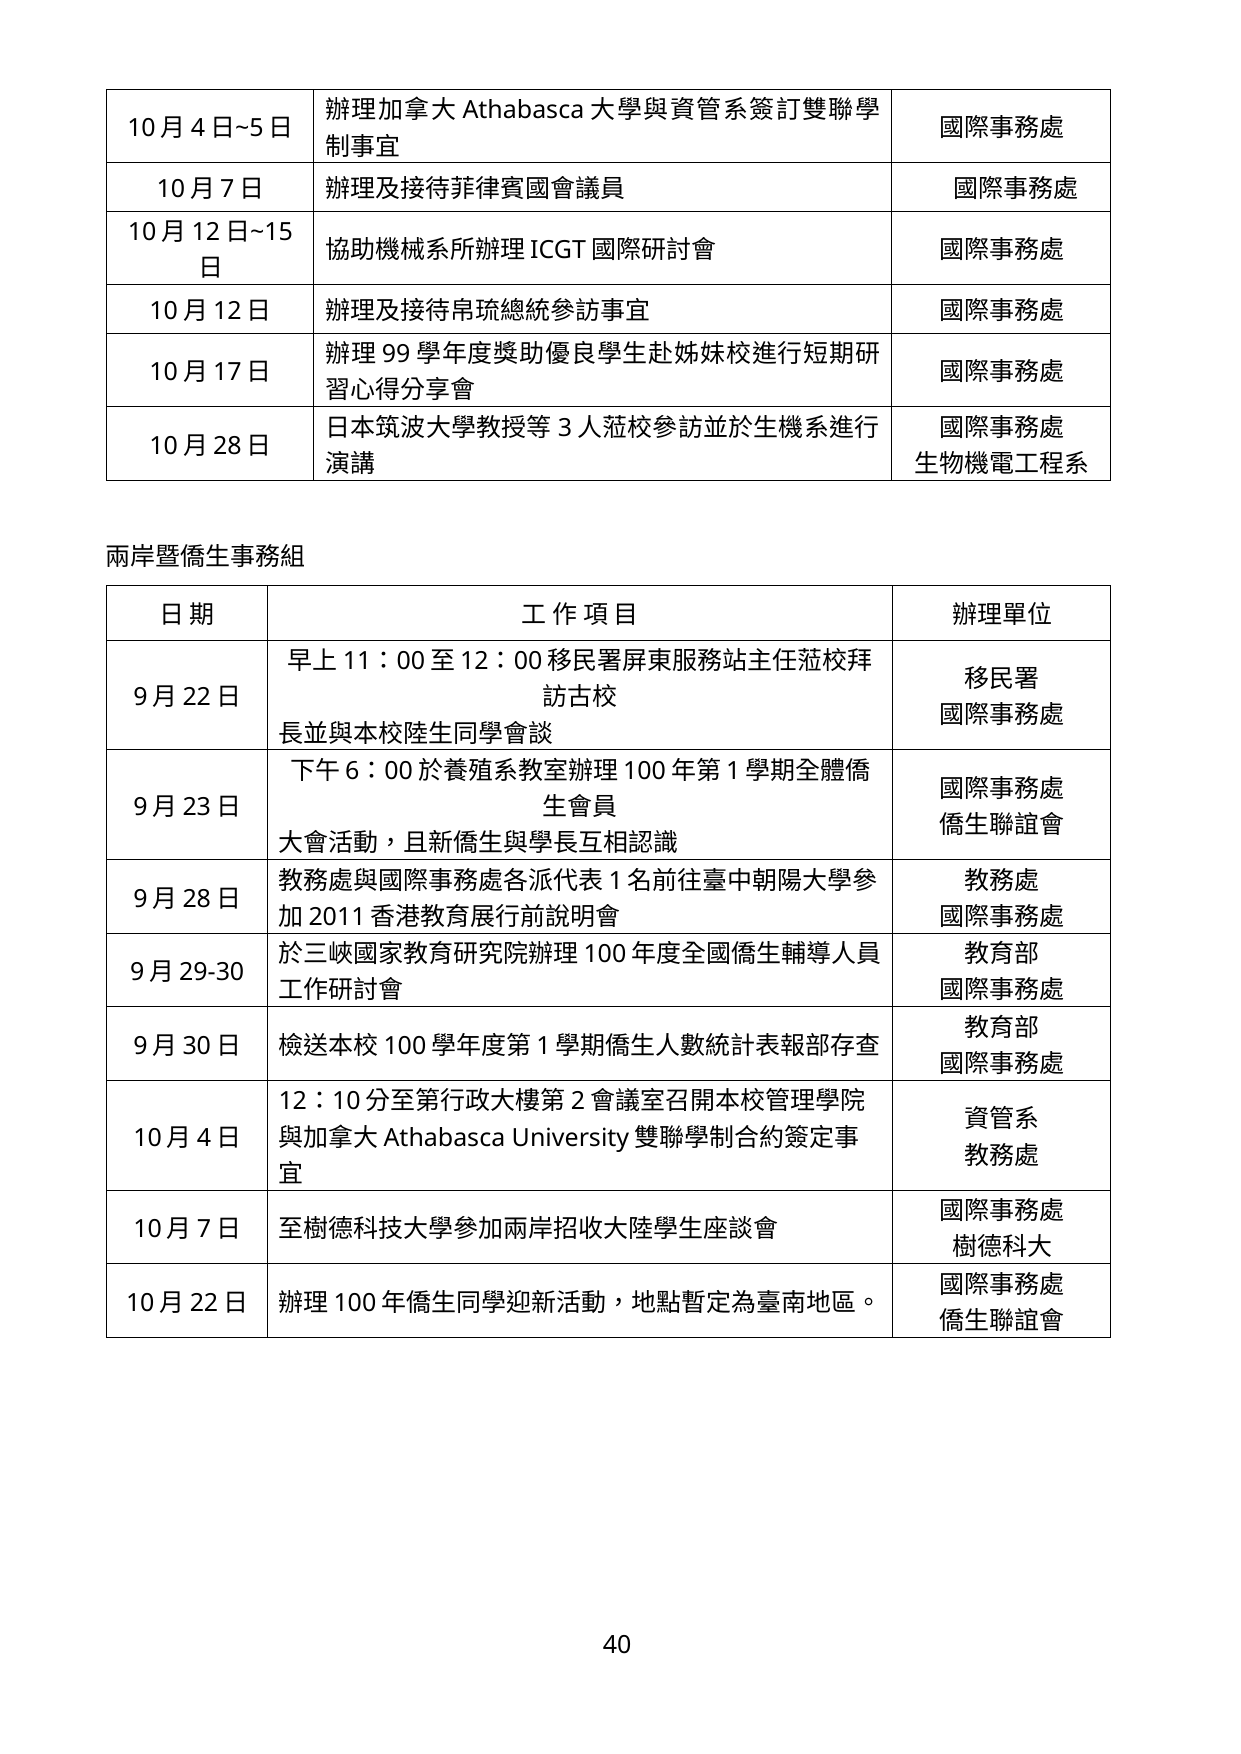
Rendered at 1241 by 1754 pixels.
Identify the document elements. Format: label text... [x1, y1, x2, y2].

table_cell 辦理100年僑生同學迎新活動，地點暫定為臺南地區。 [268, 1264, 892, 1337]
table_cell 9月28日 [107, 860, 267, 933]
table_cell 早上11：00至12：00移民署屏東服務站主任蒞校拜訪古校 長並與本校陸生同學會談 [268, 641, 892, 749]
table_cell 10月12日 [107, 285, 313, 333]
table_cell 國際事務處 [892, 212, 1110, 284]
table_cell 國際事務處 生物機電工程系 [892, 407, 1110, 480]
table_cell 教育部 國際事務處 [893, 1007, 1110, 1080]
table_cell 10月17日 [107, 334, 313, 406]
table_cell 教務處 國際事務處 [893, 860, 1110, 933]
table_cell 辦理及接待菲律賓國會議員 [314, 163, 891, 211]
table_cell 9月30日 [107, 1007, 267, 1080]
table_cell 教務處與國際事務處各派代表1名前往臺中朝陽大學參加2011香港教育展行前說明會 [268, 860, 892, 933]
table_cell 協助機械系所辦理ICGT國際研討會 [314, 212, 891, 284]
table_cell 國際事務處 [892, 163, 1110, 211]
table_cell 國際事務處 僑生聯誼會 [893, 1264, 1110, 1337]
text 兩岸暨僑生事務組 [106, 536, 1122, 572]
table_cell 10月22日 [107, 1264, 267, 1337]
table_cell 至樹德科技大學參加兩岸招收大陸學生座談會 [268, 1191, 892, 1263]
table_cell 辦理加拿大Athabasca大學與資管系簽訂雙聯學制事宜 [314, 90, 891, 162]
table_cell 教育部 國際事務處 [893, 934, 1110, 1006]
table_cell 12：10分至第行政大樓第2會議室召開本校管理學院與加拿大Athabasca University雙聯學制合約簽定事宜 [268, 1081, 892, 1189]
table_cell 辦理99學年度獎助優良學生赴姊妹校進行短期研習心得分享會 [314, 334, 891, 406]
table_cell 10月28日 [107, 407, 313, 480]
table_cell 於三峽國家教育研究院辦理100年度全國僑生輔導人員工作研討會 [268, 934, 892, 1006]
table_cell 10月12日~15日 [107, 212, 313, 284]
table_cell 10月4日~5日 [107, 90, 313, 162]
table_header 日 期 [107, 586, 267, 639]
table_cell 檢送本校100學年度第1學期僑生人數統計表報部存查 [268, 1007, 892, 1080]
table_header 辦理單位 [893, 586, 1110, 639]
table_cell 國際事務處 僑生聯誼會 [893, 750, 1110, 859]
table_cell 10月7日 [107, 1191, 267, 1263]
table_cell 國際事務處 [892, 90, 1110, 162]
table_cell 10月7日 [107, 163, 313, 211]
table_cell 國際事務處 樹德科大 [893, 1191, 1110, 1263]
table_cell 移民署 國際事務處 [893, 641, 1110, 749]
table_cell 國際事務處 [892, 334, 1110, 406]
table_cell 資管系 教務處 [893, 1081, 1110, 1189]
table_cell 國際事務處 [892, 285, 1110, 333]
table_cell 9月29-30 [107, 934, 267, 1006]
table_cell 9月22日 [107, 641, 267, 749]
table_cell 辦理及接待帛琉總統參訪事宜 [314, 285, 891, 333]
table_cell 下午6：00於養殖系教室辦理100年第1學期全體僑生會員 大會活動，且新僑生與學長互相認識 [268, 750, 892, 859]
table_header 工 作 項 目 [268, 586, 892, 639]
table_cell 日本筑波大學教授等3人蒞校參訪並於生機系進行演講 [314, 407, 891, 480]
table_cell 9月23日 [107, 750, 267, 859]
table_cell 10月4日 [107, 1081, 267, 1189]
